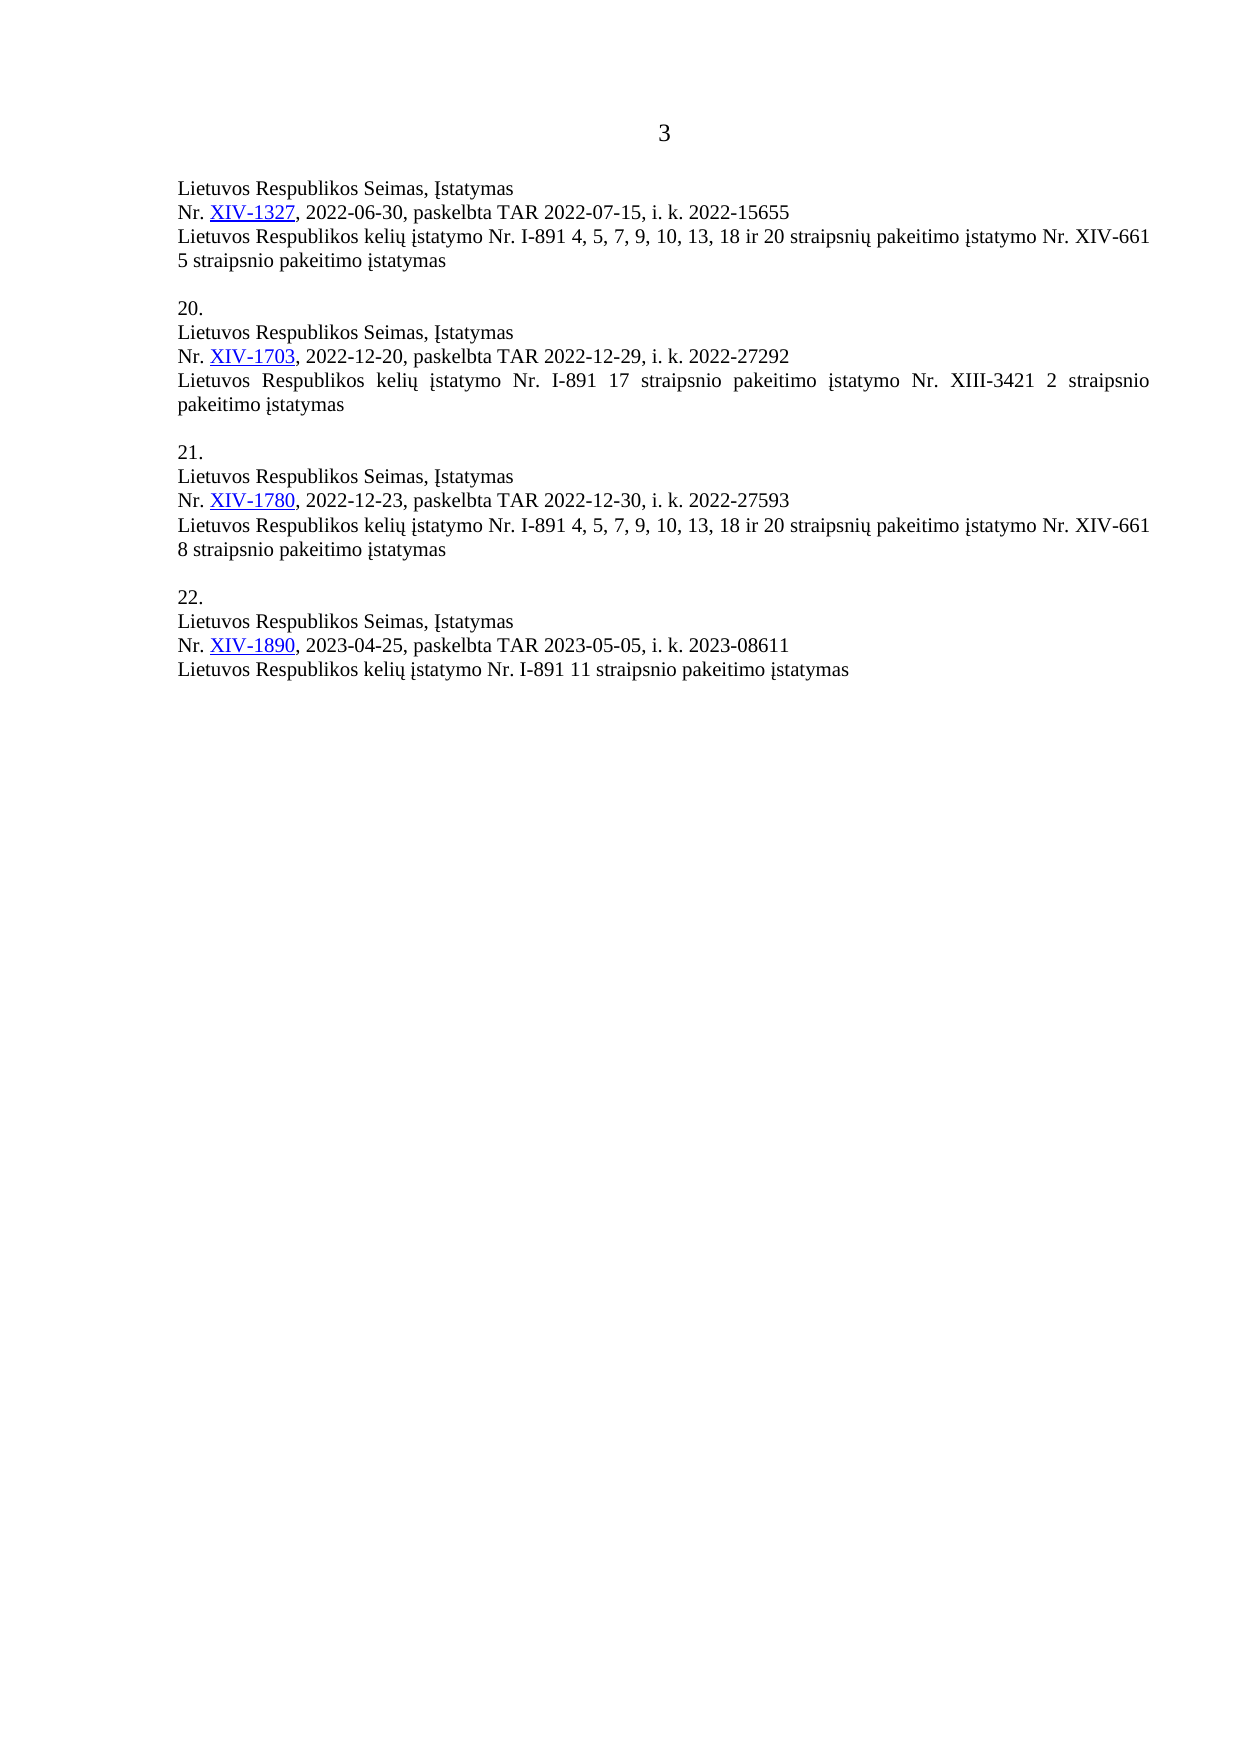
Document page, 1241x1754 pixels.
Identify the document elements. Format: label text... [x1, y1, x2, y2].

text Nr. XIV-1780, 2022-12-23, paskelbta TAR 2022-12-30, i. k. 2022-27593 [177, 488, 1152, 512]
text 21. [177, 440, 1152, 464]
text Nr. XIV-1890, 2023-04-25, paskelbta TAR 2023-05-05, i. k. 2023-08611 [177, 633, 1152, 657]
text Nr. XIV-1703, 2022-12-20, paskelbta TAR 2022-12-29, i. k. 2022-27292 [177, 344, 1152, 368]
text 22. [177, 585, 1152, 609]
text Nr. XIV-1327, 2022-06-30, paskelbta TAR 2022-07-15, i. k. 2022-15655 [177, 200, 1152, 224]
text Lietuvos Respublikos Seimas, Įstatymas [177, 176, 1152, 200]
text 20. [177, 296, 1152, 320]
text Lietuvos Respublikos Seimas, Įstatymas [177, 320, 1152, 344]
text Lietuvos Respublikos kelių įstatymo Nr. I-891 11 straipsnio pakeitimo įstatymas [177, 657, 1152, 681]
text Lietuvos Respublikos kelių įstatymo Nr. I-891 4, 5, 7, 9, 10, 13, 18 ir 20 straipsnių pakeitimo įstatymo Nr. XIV-661 8 straipsnio pakeitimo įstatymas [177, 512, 1152, 561]
text Lietuvos Respublikos Seimas, Įstatymas [177, 609, 1152, 633]
text Lietuvos Respublikos kelių įstatymo Nr. I-891 17 straipsnio pakeitimo įstatymo Nr. XIII-3421 2 straipsnio pakeitimo įstatymas [177, 368, 1152, 416]
text Lietuvos Respublikos kelių įstatymo Nr. I-891 4, 5, 7, 9, 10, 13, 18 ir 20 straipsnių pakeitimo įstatymo Nr. XIV-661 5 straipsnio pakeitimo įstatymas [177, 224, 1152, 272]
text Lietuvos Respublikos Seimas, Įstatymas [177, 464, 1152, 488]
